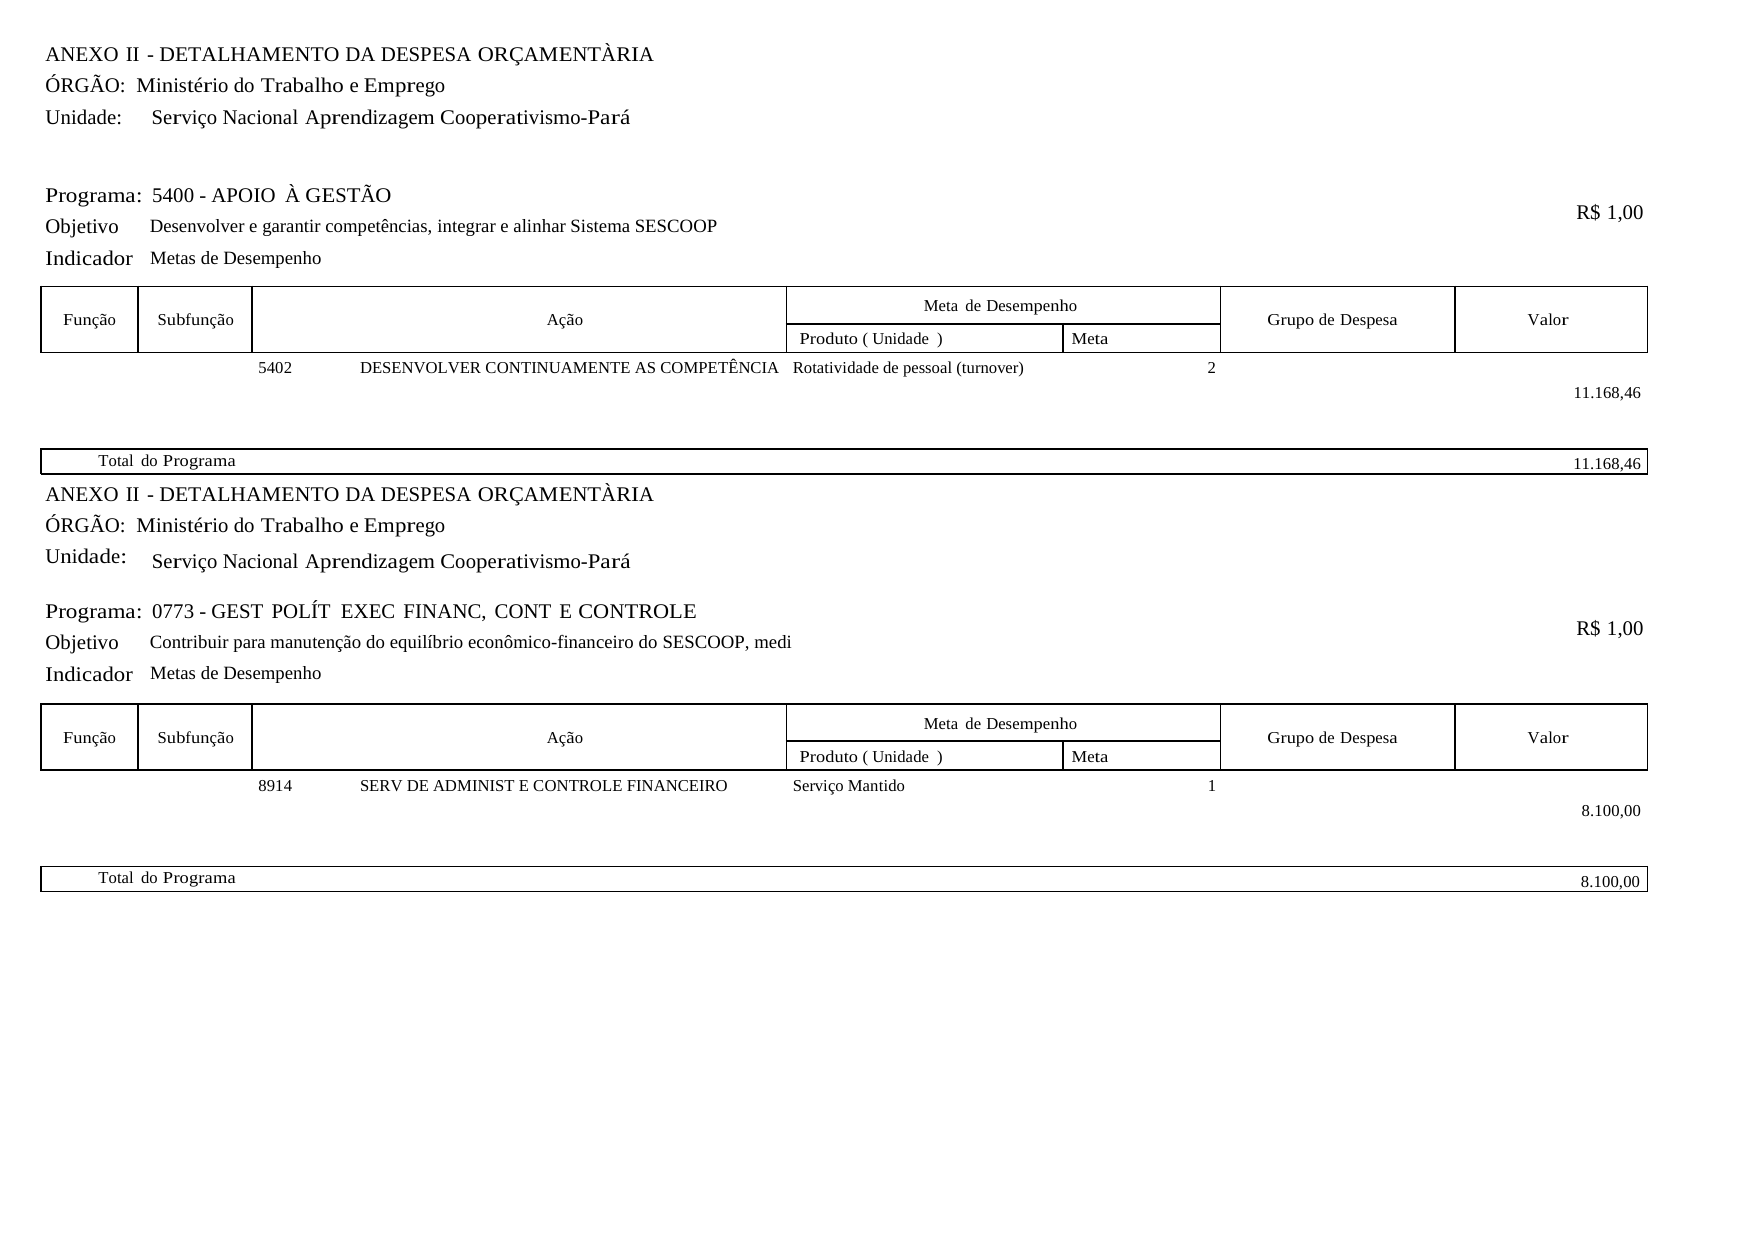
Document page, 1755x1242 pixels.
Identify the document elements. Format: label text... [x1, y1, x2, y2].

text Indicador Metas de Desempenho [45, 662, 788, 686]
table_header Grupo de Despesa [1221, 287, 1454, 351]
table_cell Total do Programa 11.168,46 [42, 450, 1647, 473]
table_cell 5402 DESENVOLVER CONTINUAMENTE AS COMPETÊNCIA [252, 353, 786, 448]
table_cell Produto ( Unidade ) [787, 325, 1062, 351]
table_header Ação [253, 287, 786, 351]
table_cell Meta [1064, 325, 1220, 351]
table_header Subfunção [139, 287, 251, 351]
table_header Ação [253, 705, 786, 769]
table_cell 11.168,46 [1455, 353, 1647, 448]
text R$ 1,00 [1576, 200, 1664, 224]
text Objetivo Desenvolver e garantir competências, integrar e alinhar Sistema SESCOOP [45, 214, 721, 238]
table_cell [41, 771, 138, 866]
table_cell Produto ( Unidade ) [787, 742, 1062, 769]
table_cell Serviço Mantido [786, 771, 1063, 866]
table_cell [138, 353, 252, 448]
table_cell 8914 SERV DE ADMINIST E CONTROLE FINANCEIRO [252, 771, 786, 866]
table_cell Meta [1064, 742, 1220, 769]
table_header Subfunção [139, 705, 251, 769]
table_cell Total do Programa 8.100,00 [42, 867, 1647, 891]
text Serviço Nacional Aprendizagem Cooperativismo-Pará [152, 549, 1664, 572]
table_header Função [42, 287, 137, 351]
text ANEXO II - DETALHAMENTO DA DESPESA ORÇAMENTÀRIA ÓRGÃO: Ministério do Trabalho e Emprego [45, 476, 655, 538]
text Programa: 5400 - APOIO À GESTÃO [45, 183, 716, 207]
table_cell [1221, 353, 1455, 448]
table_cell 1 [1063, 771, 1221, 866]
text R$ 1,00 [1576, 616, 1664, 639]
table_cell 2 [1063, 353, 1221, 448]
table_header Função [42, 705, 137, 769]
text Programa: 0773 - GEST POLÍT EXEC FINANC, CONT E CONTROLE [45, 599, 788, 623]
text Indicador Metas de Desempenho [45, 246, 716, 269]
table_header Meta de Desempenho [787, 705, 1220, 740]
table_header Valor [1456, 705, 1647, 769]
table_cell [138, 771, 252, 866]
text Objetivo Contribuir para manutenção do equilíbrio econômico-financeiro do SESCOOP, medi [45, 630, 794, 654]
table_cell Rotatividade de pessoal (turnover) [786, 353, 1063, 448]
table_header Grupo de Despesa [1221, 705, 1454, 769]
table_header Valor [1456, 287, 1647, 351]
text Unidade: [45, 544, 132, 567]
table_cell 8.100,00 [1455, 771, 1647, 866]
table_header Meta de Desempenho [787, 287, 1220, 323]
table_cell [41, 353, 138, 448]
table_cell [1221, 771, 1455, 866]
